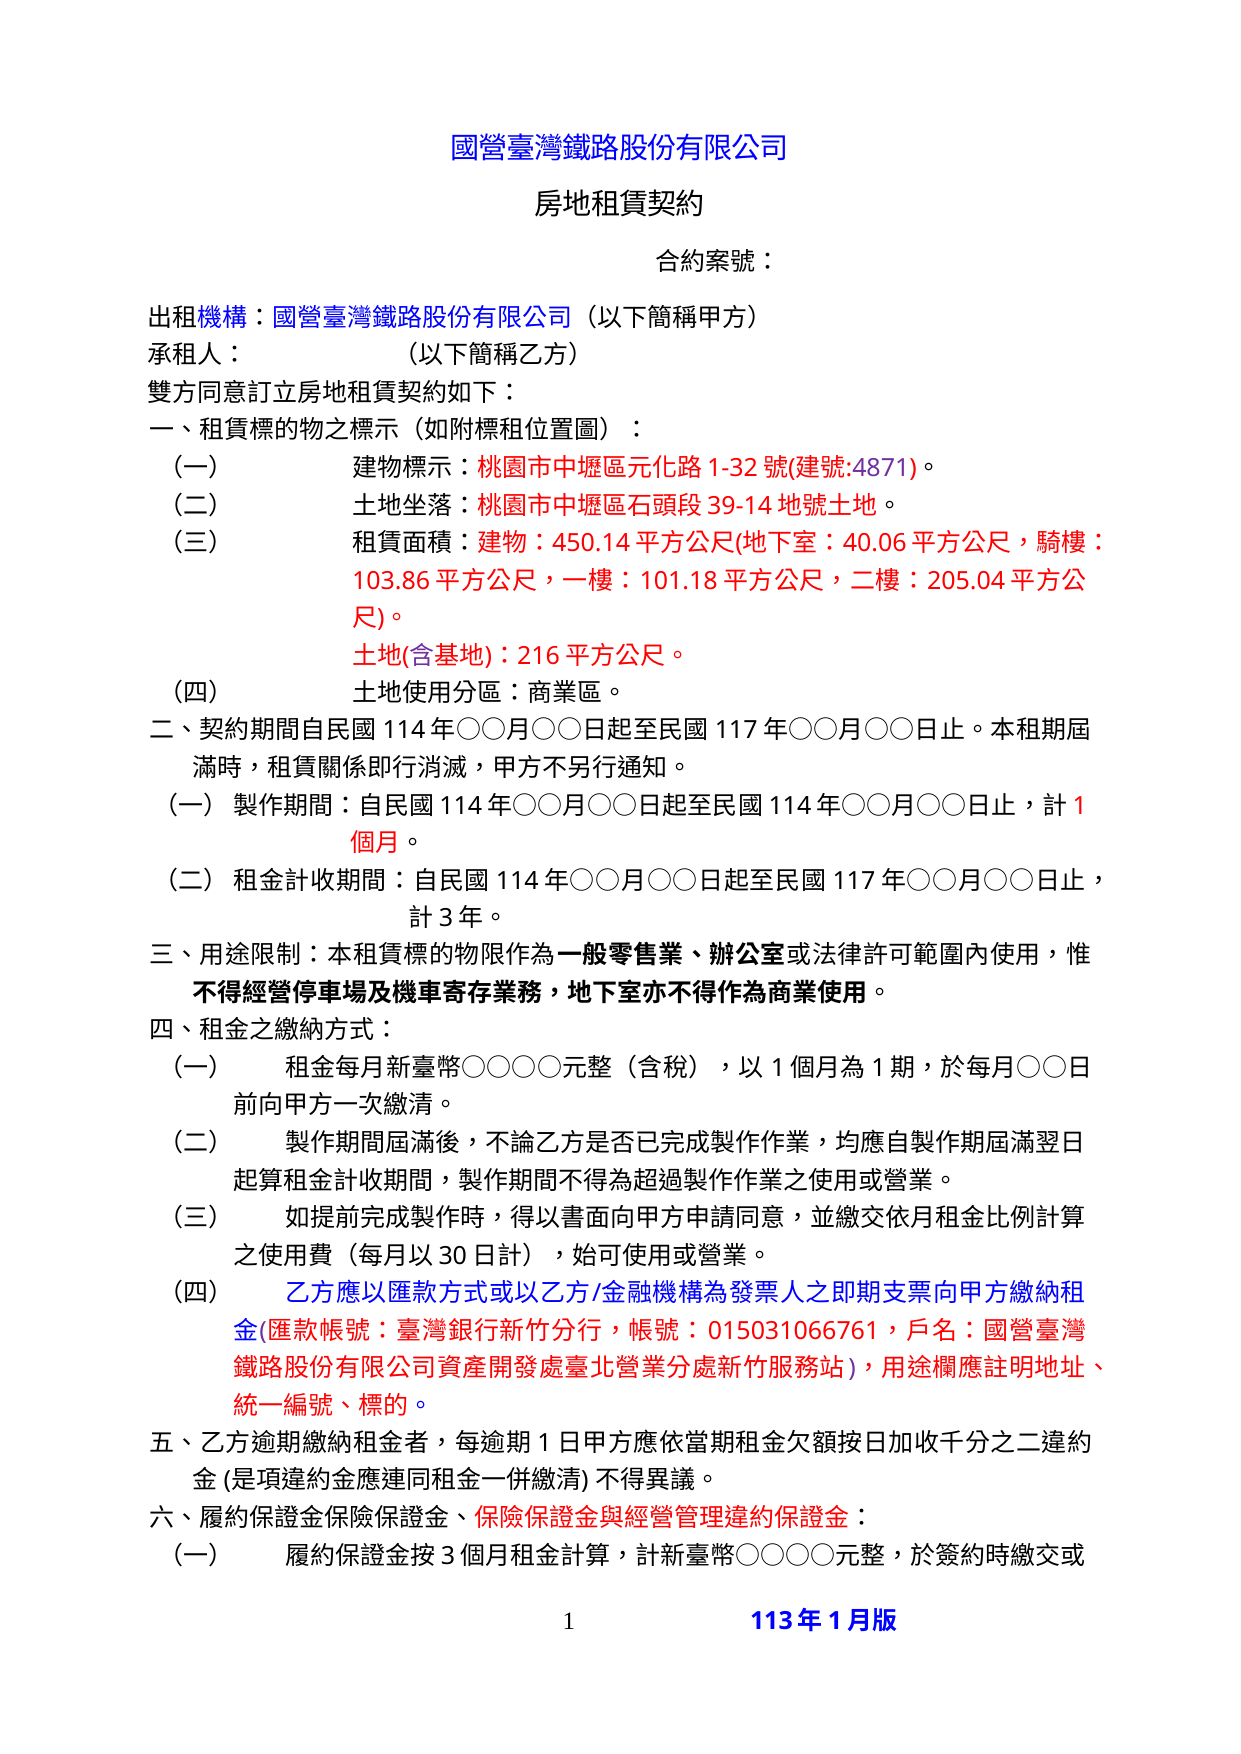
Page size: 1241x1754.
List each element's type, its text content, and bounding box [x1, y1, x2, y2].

text 雙方同意訂立房地租賃契約如下： [148, 372, 1092, 409]
list 建物標示：桃園市中壢區元化路1-32號(建號:4871)。 [158, 447, 1087, 484]
text 六、履約保證金保險保證金、保險保證金與經營管理違約保證金： [149, 1497, 1092, 1534]
list 租賃面積：建物：450.14平方公尺(地下室：40.06平方公尺，騎樓：103.86平方公尺，一樓：101.18平方公尺，二樓：205.04平方公尺)。 [158, 522, 1087, 634]
text 土地(含基地)：216平方公尺。 [352, 634, 1087, 672]
list 製作期間：自民國114年○○月○○日起至民國114年○○月○○日止，計1個月。 [153, 784, 1087, 859]
text 二、契約期間自民國114年○○月○○日起至民國117年○○月○○日止。本租期屆滿時，租賃關係即行消滅，甲方不另行通知。 [149, 709, 1092, 784]
text 三、用途限制：本租賃標的物限作為一般零售業、辦公室或法律許可範圍內使用，惟不得經營停車場及機車寄存業務，地下室亦不得作為商業使用。 [149, 934, 1092, 1009]
list 土地坐落：桃園市中壢區石頭段39-14地號土地。 [158, 484, 1087, 522]
list 租金每月新臺幣○○○○元整（含稅），以1個月為1期，於每月○○日前向甲方一次繳清。 [158, 1047, 1092, 1122]
list 履約保證金按3個月租金計算，計新臺幣○○○○元整，於簽約時繳交或 [158, 1534, 1087, 1572]
list 乙方應以匯款方式或以乙方/金融機構為發票人之即期支票向甲方繳納租金(匯款帳號：臺灣銀行新竹分行，帳號：015031066761，戶名：國營臺灣鐵路股份有限公司資產開發處臺北營業分處新竹服務站)，用途欄應註明地址、統一編號、標的。 [158, 1272, 1087, 1422]
text 合約案號： [147, 241, 1092, 278]
list 租金計收期間：自民國114年○○月○○日起至民國117年○○月○○日止，計3年。 [153, 859, 1087, 934]
text 五、乙方逾期繳納租金者，每逾期1日甲方應依當期租金欠額按日加收千分之二違約金 (是項違約金應連同租金一併繳清) 不得異議。 [149, 1422, 1092, 1497]
list 土地使用分區：商業區。 [158, 672, 1087, 709]
list 製作期間屆滿後，不論乙方是否已完成製作作業，均應自製作期屆滿翌日起算租金計收期間，製作期間不得為超過製作作業之使用或營業。 [158, 1122, 1087, 1197]
list 如提前完成製作時，得以書面向甲方申請同意，並繳交依月租金比例計算之使用費（每月以30日計），始可使用或營業。 [158, 1197, 1087, 1272]
text 出租機構：國營臺灣鐵路股份有限公司（以下簡稱甲方） [148, 297, 1092, 334]
text 四、租金之繳納方式： [149, 1009, 1092, 1047]
text 國營臺灣鐵路股份有限公司 [147, 128, 1092, 166]
text 房地租賃契約 [147, 184, 1092, 222]
text 承租人： （以下簡稱乙方） [148, 334, 1092, 372]
text 一、租賃標的物之標示（如附標租位置圖）： [149, 409, 1092, 447]
